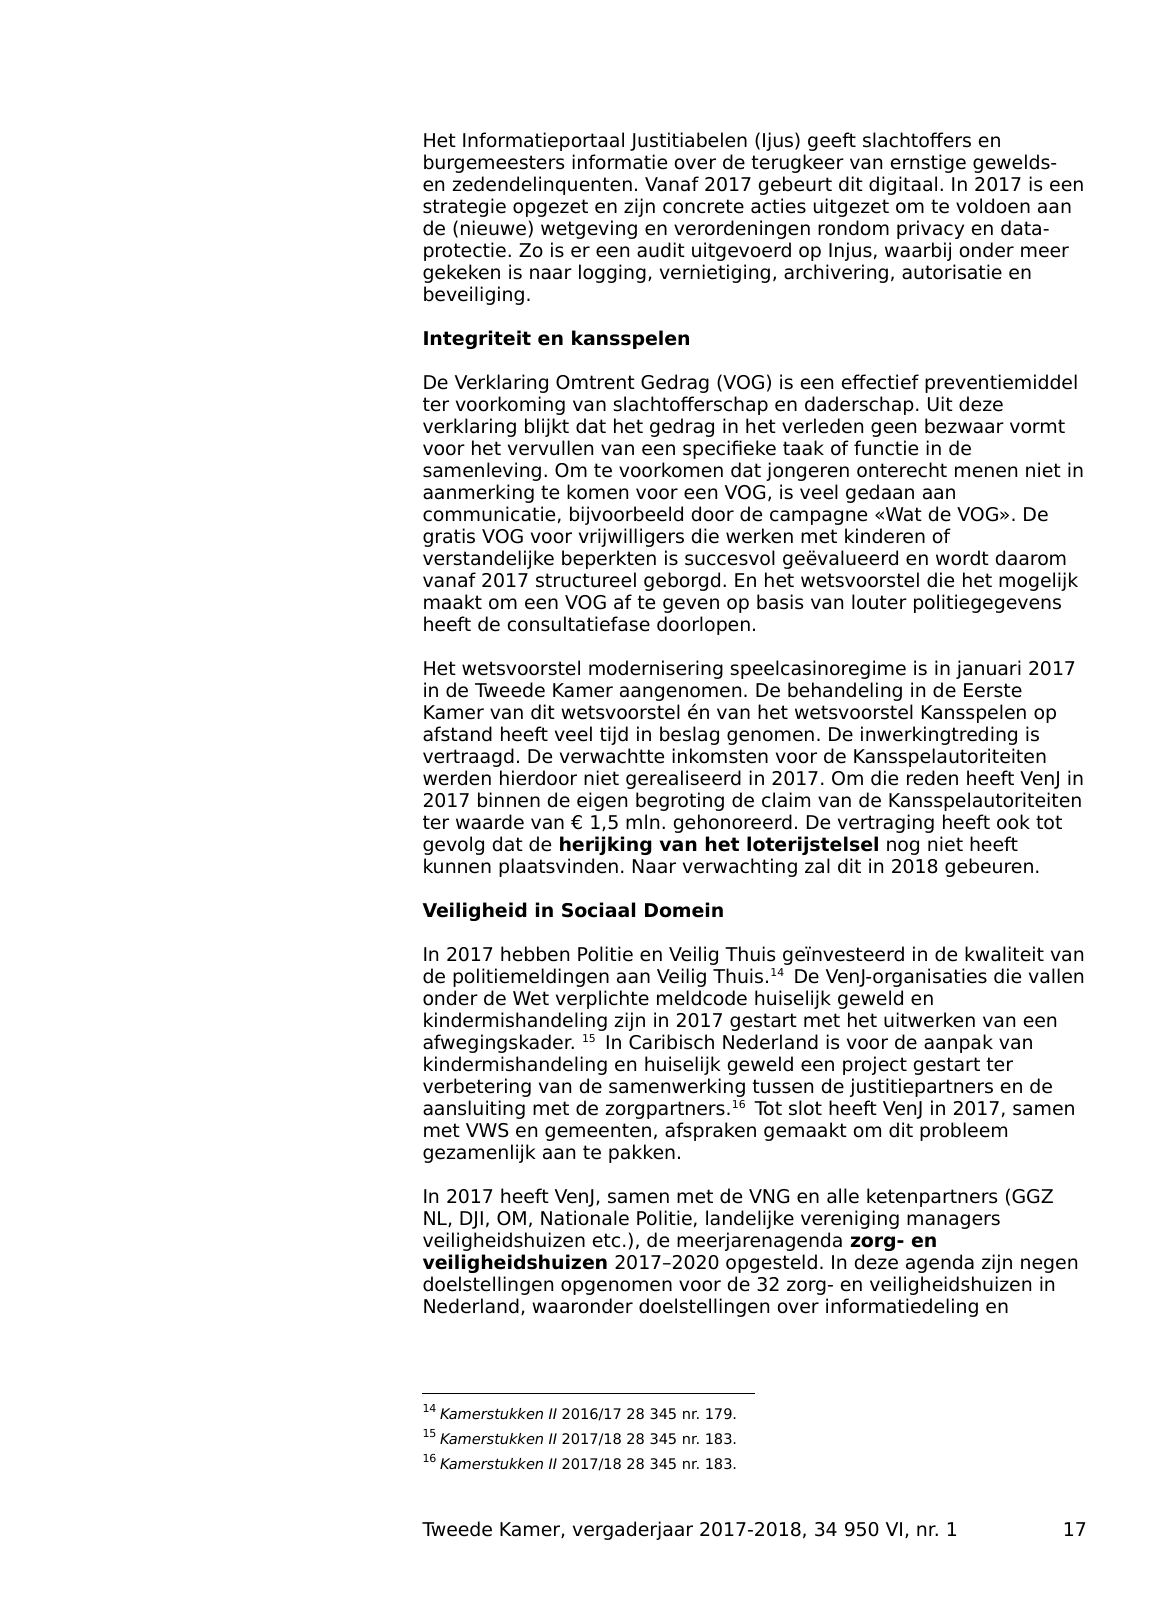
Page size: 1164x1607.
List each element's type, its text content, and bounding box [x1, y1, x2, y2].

text Kamerstukken II 2017/18 28 345 nr. 183. [422, 1427, 1087, 1449]
text Het wetsvoorstel modernisering speelcasinoregime is in januari 2017 in de Tweede Kamer aangenomen. De behandeling in de Eerste Kamer van dit wetsvoorstel én van het wetsvoorstel Kansspelen op afstand heeft veel tijd in beslag genomen. De inwerkingtreding is vertraagd. De verwachtte inkomsten voor de Kansspelautoriteiten werden hierdoor niet gerealiseerd in 2017. Om die reden heeft VenJ in 2017 binnen de eigen begroting de claim van de Kansspelautoriteiten ter waarde van € 1,5 mln. gehonoreerd. De vertraging heeft ook tot gevolg dat de herijking van het loterijstelsel nog niet heeft kunnen plaatsvinden. Naar verwachting zal dit in 2018 gebeuren. [422, 658, 1087, 878]
text In 2017 heeft VenJ, samen met de VNG en alle ketenpartners (GGZ NL, DJI, OM, Nationale Politie, landelijke vereniging managers veiligheidshuizen etc.), de meerjarenagenda zorg- en veiligheidshuizen 2017–2020 opgesteld. In deze agenda zijn negen doelstellingen opgenomen voor de 32 zorg- en veiligheidshuizen in Nederland, waaronder doelstellingen over informatiedeling en [422, 1186, 1087, 1318]
text Kamerstukken II 2016/17 28 345 nr. 179. [422, 1402, 1087, 1424]
subtitle Integriteit en kansspelen [422, 328, 1087, 350]
text De Verklaring Omtrent Gedrag (VOG) is een effectief preventiemiddel ter voorkoming van slachtofferschap en daderschap. Uit deze verklaring blijkt dat het gedrag in het verleden geen bezwaar vormt voor het vervullen van een specifieke taak of functie in de samenleving. Om te voorkomen dat jongeren onterecht menen niet in aanmerking te komen voor een VOG, is veel gedaan aan communicatie, bijvoorbeeld door de campagne «Wat de VOG». De gratis VOG voor vrijwilligers die werken met kinderen of verstandelijke beperkten is succesvol geëvalueerd en wordt daarom vanaf 2017 structureel geborgd. En het wetsvoorstel die het mogelijk maakt om een VOG af te geven op basis van louter politiegegevens heeft de consultatiefase doorlopen. [422, 372, 1087, 636]
text Het Informatieportaal Justitiabelen (Ijus) geeft slachtoffers en burgemeesters informatie over de terugkeer van ernstige gewelds- en zedendelinquenten. Vanaf 2017 gebeurt dit digitaal. In 2017 is een strategie opgezet en zijn concrete acties uitgezet om te voldoen aan de (nieuwe) wetgeving en verordeningen rondom privacy en data-protectie. Zo is er een audit uitgevoerd op Injus, waarbij onder meer gekeken is naar logging, vernietiging, archivering, autorisatie en beveiliging. [422, 130, 1087, 306]
text Kamerstukken II 2017/18 28 345 nr. 183. [422, 1452, 1087, 1474]
subtitle Veiligheid in Sociaal Domein [422, 900, 1087, 922]
text In 2017 hebben Politie en Veilig Thuis geïnvesteerd in de kwaliteit van de politiemeldingen aan Veilig Thuis. De VenJ-organisaties die vallen onder de Wet verplichte meldcode huiselijk geweld en kindermishandeling zijn in 2017 gestart met het uitwerken van een afwegingskader. In Caribisch Nederland is voor de aanpak van kindermishandeling en huiselijk geweld een project gestart ter verbetering van de samenwerking tussen de justitiepartners en de aansluiting met de zorgpartners. Tot slot heeft VenJ in 2017, samen met VWS en gemeenten, afspraken gemaakt om dit probleem gezamenlijk aan te pakken. [422, 944, 1087, 1164]
